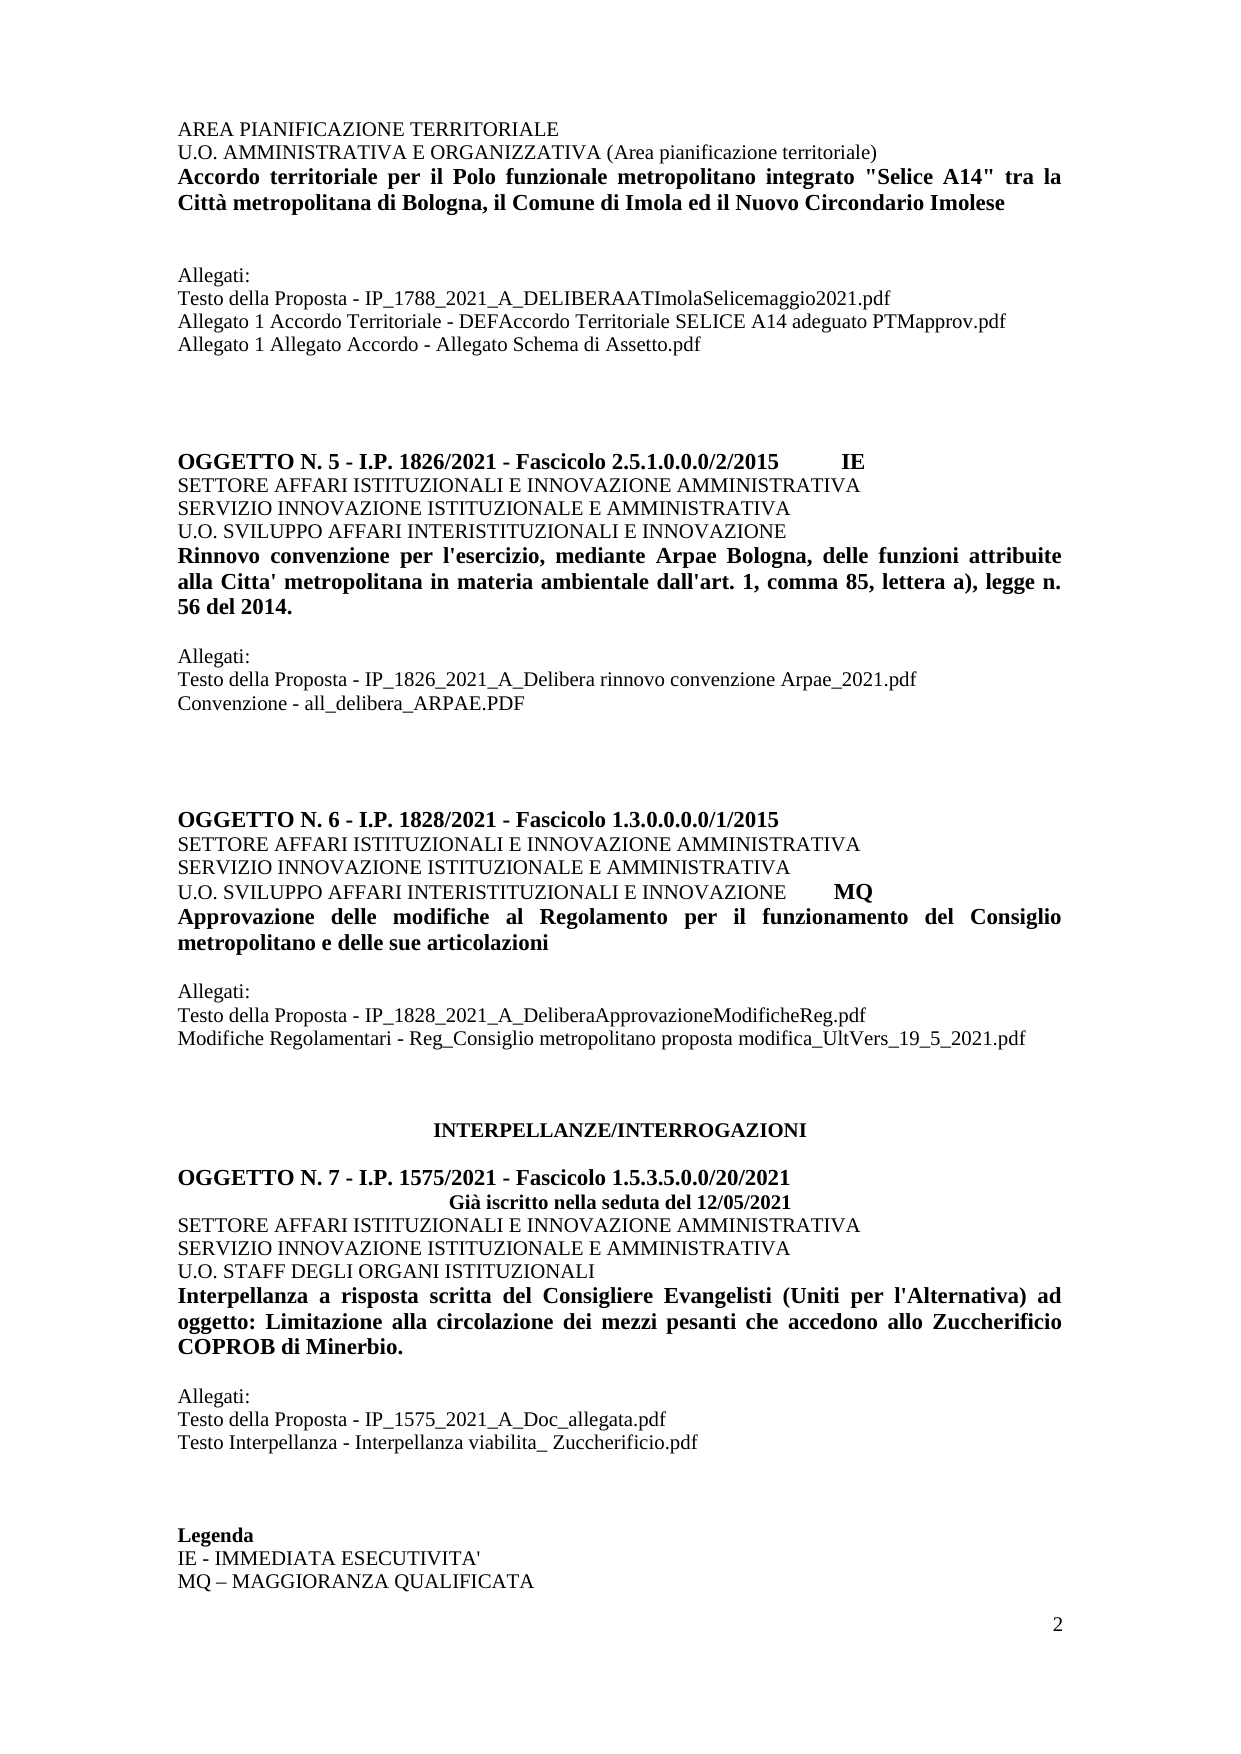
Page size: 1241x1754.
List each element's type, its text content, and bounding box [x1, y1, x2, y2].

text OGGETTO N. 5 - I.P. 1826/2021 - Fascicolo 2.5.1.0.0.0/2/2015 IE [177, 449, 1063, 474]
text IE - IMMEDIATA ESECUTIVITA' [177, 1547, 1063, 1570]
text Testo della Proposta - IP_1575_2021_A_Doc_allegata.pdf [177, 1408, 1063, 1431]
text Allegato 1 Accordo Territoriale - DEFAccordo Territoriale SELICE A14 adeguato PTMapprov.pdf [177, 310, 1063, 333]
text OGGETTO N. 6 - I.P. 1828/2021 - Fascicolo 1.3.0.0.0.0/1/2015 [177, 807, 1063, 832]
text Testo Interpellanza - Interpellanza viabilita_ Zuccherificio.pdf [177, 1431, 1063, 1454]
text SETTORE AFFARI ISTITUZIONALI E INNOVAZIONE AMMINISTRATIVA [177, 474, 1063, 497]
text Rinnovo convenzione per l'esercizio, mediante Arpae Bologna, delle funzioni attribuite alla Citta' metropolitana in materia ambientale dall'art. 1, comma 85, lettera a), legge n. 56 del 2014. [177, 543, 1063, 620]
text SETTORE AFFARI ISTITUZIONALI E INNOVAZIONE AMMINISTRATIVA [177, 1214, 1063, 1237]
text U.O. STAFF DEGLI ORGANI ISTITUZIONALI [177, 1260, 1063, 1283]
text Testo della Proposta - IP_1788_2021_A_DELIBERAATImolaSelicemaggio2021.pdf [177, 287, 1063, 310]
text AREA PIANIFICAZIONE TERRITORIALE [177, 118, 1063, 141]
text Già iscritto nella seduta del 12/05/2021 [177, 1191, 1063, 1214]
text OGGETTO N. 7 - I.P. 1575/2021 - Fascicolo 1.5.3.5.0.0/20/2021 [177, 1165, 1063, 1191]
text U.O. AMMINISTRATIVA E ORGANIZZATIVA (Area pianificazione territoriale) [177, 141, 1063, 164]
text Accordo territoriale per il Polo funzionale metropolitano integrato "Selice A14" tra la Città metropolitana di Bologna, il Comune di Imola ed il Nuovo Circondario Imolese [177, 164, 1063, 215]
text Approvazione delle modifiche al Regolamento per il funzionamento del Consiglio metropolitano e delle sue articolazioni [177, 904, 1063, 955]
text Allegato 1 Allegato Accordo - Allegato Schema di Assetto.pdf [177, 333, 1063, 356]
text SETTORE AFFARI ISTITUZIONALI E INNOVAZIONE AMMINISTRATIVA [177, 832, 1063, 856]
text Legenda [177, 1524, 1063, 1547]
text MQ – MAGGIORANZA QUALIFICATA [177, 1570, 1063, 1593]
text Allegati: [177, 645, 1063, 668]
text U.O. SVILUPPO AFFARI INTERISTITUZIONALI E INNOVAZIONE MQ [177, 879, 1063, 904]
text Testo della Proposta - IP_1828_2021_A_DeliberaApprovazioneModificheReg.pdf [177, 1003, 1063, 1027]
text Allegati: [177, 264, 1063, 287]
text Convenzione - all_delibera_ARPAE.PDF [177, 691, 1063, 714]
text INTERPELLANZE/INTERROGAZIONI [177, 1119, 1063, 1142]
text Allegati: [177, 1385, 1063, 1408]
text U.O. SVILUPPO AFFARI INTERISTITUZIONALI E INNOVAZIONE [177, 520, 1063, 543]
text SERVIZIO INNOVAZIONE ISTITUZIONALE E AMMINISTRATIVA [177, 856, 1063, 879]
text Interpellanza a risposta scritta del Consigliere Evangelisti (Uniti per l'Alternativa) ad oggetto: Limitazione alla circolazione dei mezzi pesanti che accedono allo Zuccherificio COPROB di Minerbio. [177, 1283, 1063, 1359]
text SERVIZIO INNOVAZIONE ISTITUZIONALE E AMMINISTRATIVA [177, 497, 1063, 520]
text Modifiche Regolamentari - Reg_Consiglio metropolitano proposta modifica_UltVers_19_5_2021.pdf [177, 1027, 1063, 1050]
text Testo della Proposta - IP_1826_2021_A_Delibera rinnovo convenzione Arpae_2021.pdf [177, 668, 1063, 691]
text SERVIZIO INNOVAZIONE ISTITUZIONALE E AMMINISTRATIVA [177, 1237, 1063, 1260]
text Allegati: [177, 980, 1063, 1003]
